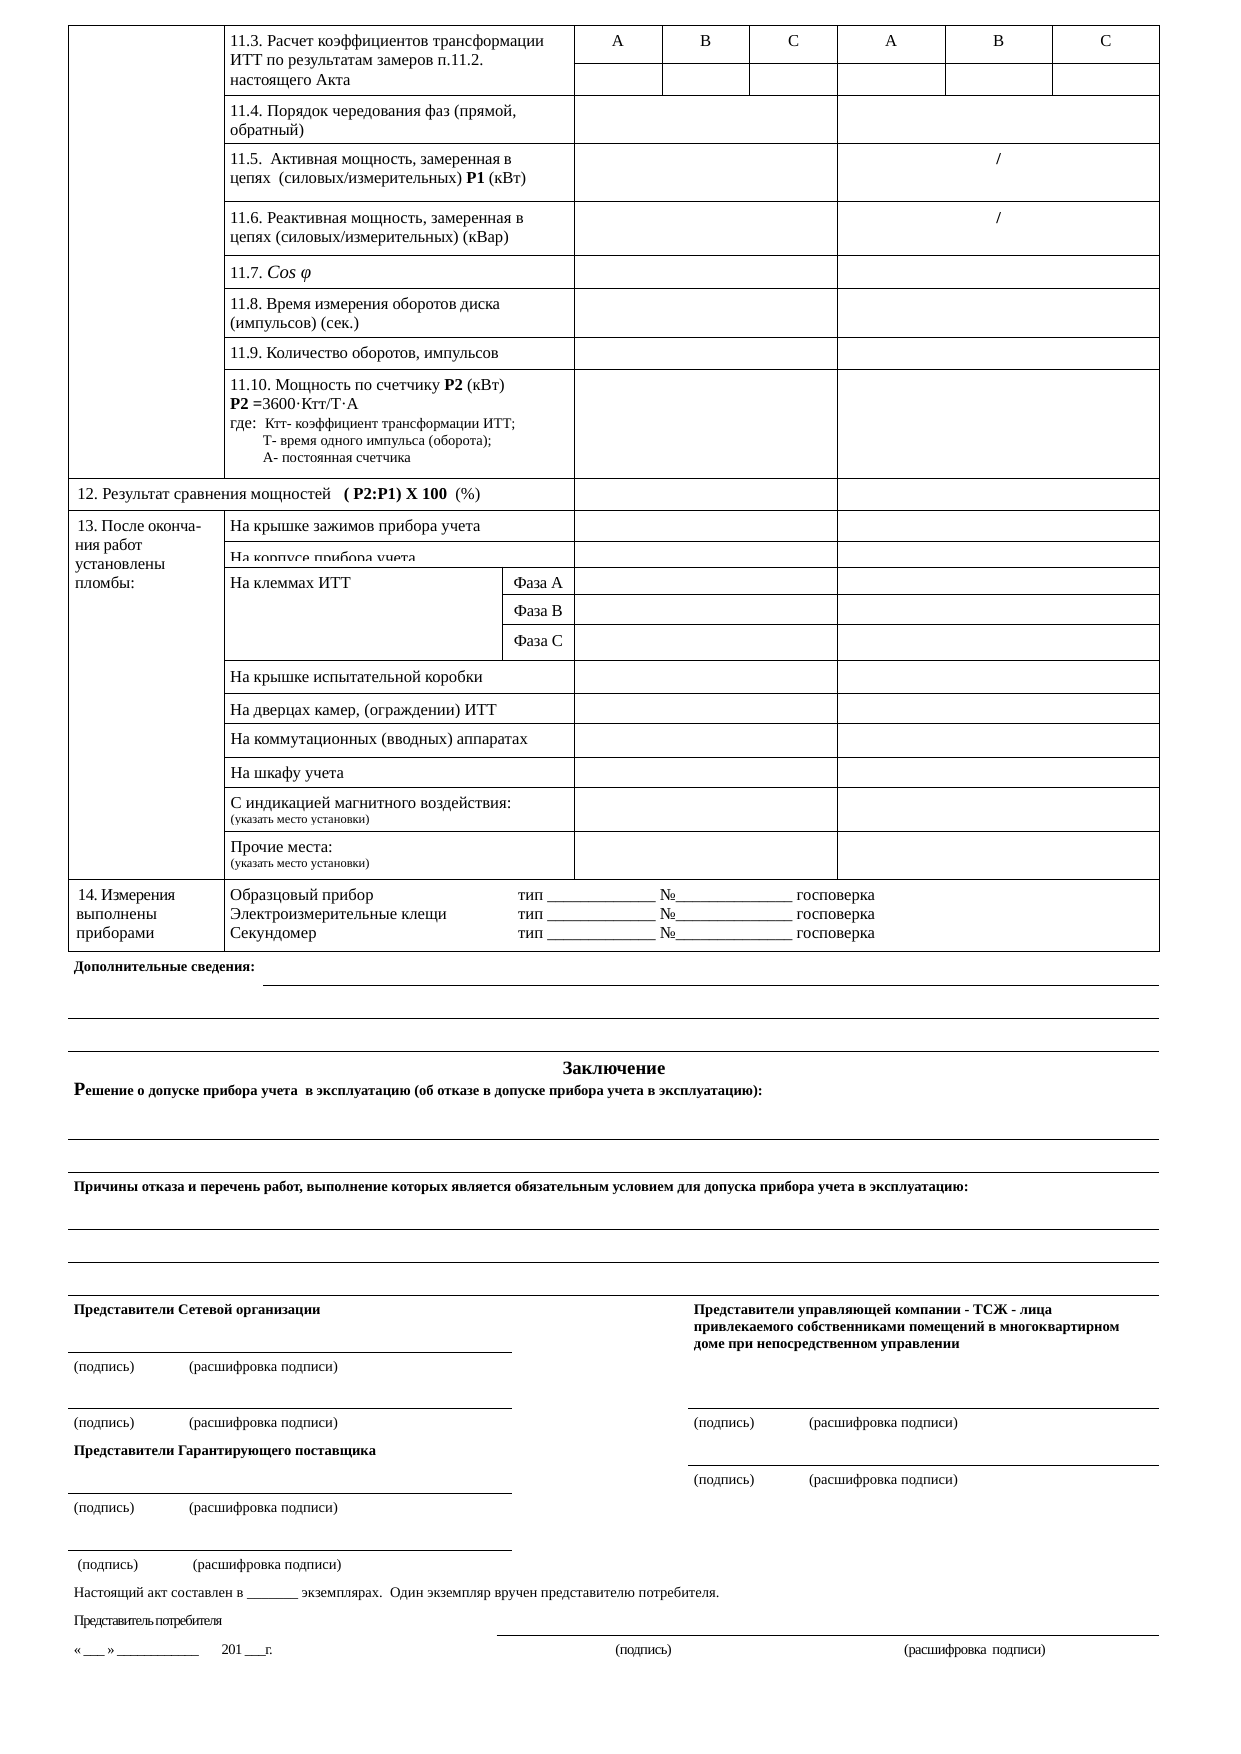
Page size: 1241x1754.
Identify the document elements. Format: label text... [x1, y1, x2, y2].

table_cell [838, 724, 1159, 757]
table_cell На крышке зажимов прибора учета [225, 511, 574, 541]
table_cell [68, 1230, 1159, 1262]
table_cell Представители Сетевой организации [68, 1296, 512, 1323]
table_cell Представители управляющей компании - ТСЖ - лица привлекаемого собственниками помещений в многоквартирном доме при непосредственном управлении [688, 1296, 1159, 1380]
table_cell / [838, 144, 1159, 201]
table_cell [575, 625, 837, 660]
table_cell [663, 64, 749, 95]
table_cell [512, 1408, 688, 1436]
table_cell [838, 542, 1159, 567]
table_cell [575, 338, 837, 368]
table_cell [946, 64, 1052, 95]
table_cell [68, 1200, 1159, 1228]
table_cell [575, 144, 837, 201]
table_cell [575, 542, 837, 567]
table_cell На шкафу учета [225, 758, 574, 787]
table_cell В [663, 26, 749, 63]
table_cell [838, 96, 1159, 143]
table_cell [512, 1296, 688, 1380]
table_cell С [1053, 26, 1159, 63]
table_cell [68, 1521, 512, 1549]
table_cell [575, 256, 837, 288]
table_cell 11.9. Количество оборотов, импульсов [225, 338, 574, 368]
table_cell [1053, 64, 1159, 95]
table_cell [512, 1465, 688, 1493]
table_cell Прочие места: (указать место установки) [225, 832, 574, 879]
table_cell Заключение Решение о допуске прибора учета в эксплуатацию (об отказе в допуске прибора учета в эксплуатацию): [68, 1052, 1159, 1106]
table_cell Фаза А [503, 568, 574, 594]
table_cell [512, 1436, 688, 1465]
table_cell С индикацией магнитного воздействия: (указать место установки) [225, 788, 574, 831]
table_cell [68, 1465, 512, 1493]
table_cell Представитель потребителя [68, 1606, 497, 1634]
table_cell 14. Измерения выполнены приборами [69, 880, 224, 951]
table_cell [838, 370, 1159, 478]
table_cell 11.10. Мощность по счетчику Р2 (кВт) Р2 =3600·Ктт/Т·А где: Ктт- коэффициент трансформации ИТТ; Т- время одного импульса (оборота); А- постоянная счетчика [225, 370, 574, 478]
table_cell 11.5. Активная мощность, замеренная в цепях (силовых/измерительных) P1 (кВт) [225, 144, 574, 201]
table_cell На коммутационных (вводных) аппаратах [225, 724, 574, 757]
table_cell [575, 479, 837, 510]
table_cell [838, 832, 1159, 879]
table_cell [512, 1521, 688, 1549]
table_cell [575, 64, 662, 95]
table_cell [575, 758, 837, 787]
table_cell 11.8. Время измерения оборотов диска (импульсов) (сек.) [225, 289, 574, 337]
table_cell [838, 511, 1159, 541]
table_cell [838, 289, 1159, 337]
table_cell На дверцах камер, (ограждении) ИТТ [225, 694, 574, 723]
table_cell [838, 694, 1159, 723]
table_cell [838, 758, 1159, 787]
table_cell Причины отказа и перечень работ, выполнение которых является обязательным условием для допуска прибора учета в эксплуатацию: [68, 1173, 1159, 1200]
table_cell Представители Гарантирующего поставщика [68, 1436, 512, 1465]
table_cell [68, 1380, 512, 1408]
table_cell [838, 661, 1159, 693]
table_cell 11.7. Cos φ [225, 256, 574, 288]
table_cell (подпись) (расшифровка подписи) [688, 1466, 1159, 1493]
table_cell Настоящий акт составлен в _______ экземплярах. Один экземпляр вручен представителю потребителя. [68, 1578, 1159, 1606]
table_cell [688, 1550, 1159, 1578]
table_cell Дополнительные сведения: [68, 952, 263, 985]
table_cell Образцовый прибор Электроизмерительные клещи Секундомер [225, 880, 512, 951]
table_cell А [575, 26, 662, 63]
table_cell На корпусе прибора учета [225, 542, 574, 567]
table_cell [688, 1380, 1159, 1408]
table_cell [68, 1263, 1159, 1295]
table_cell [68, 1140, 1159, 1172]
table_cell (расшифровка подписи) [791, 1636, 1159, 1663]
table_cell 11.3. Расчет коэффициентов трансформации ИТТ по результатам замеров п.11.2. настоящего Акта [225, 26, 574, 95]
table_cell (подпись) (расшифровка подписи) [68, 1409, 512, 1436]
table_cell [68, 985, 1159, 1018]
table_cell (подпись) [497, 1636, 791, 1663]
table_cell [575, 595, 837, 624]
table_cell [688, 1436, 1159, 1465]
table_cell [838, 788, 1159, 831]
table_cell [688, 1521, 1159, 1549]
table_cell [838, 568, 1159, 594]
table_cell 12. Результат сравнения мощностей ( Р2:P1) X 100 (%) [69, 479, 574, 510]
table_cell [512, 1380, 688, 1408]
table_cell [497, 1606, 1159, 1634]
table_cell Фаза С [503, 625, 574, 660]
table_cell [838, 338, 1159, 368]
table_cell [750, 64, 837, 95]
table_cell [263, 952, 1159, 985]
table_cell 11.6. Реактивная мощность, замеренная в цепях (силовых/измерительных) (кВар) [225, 202, 574, 255]
table_cell [575, 370, 837, 478]
table_cell [838, 479, 1159, 510]
table_cell 13. После оконча­ния работ установлены пломбы: [69, 511, 224, 879]
table_cell [68, 1106, 1159, 1139]
table_cell 11.4. Порядок чередования фаз (прямой, обратный) [225, 96, 574, 143]
table_cell [575, 694, 837, 723]
table_cell [838, 256, 1159, 288]
table_cell (подпись) (расшифровка подписи) [68, 1494, 512, 1521]
table_cell [512, 1493, 688, 1521]
table_cell (подпись) (расшифровка подписи) [68, 1551, 512, 1578]
table_cell [575, 788, 837, 831]
table_cell (подпись) (расшифровка подписи) [68, 1353, 512, 1380]
table_cell [575, 511, 837, 541]
table_cell [688, 1493, 1159, 1521]
table_cell « ___ » ____________ 201 ___г. [68, 1635, 497, 1663]
table_cell [575, 724, 837, 757]
table_cell [575, 96, 837, 143]
table_cell [575, 661, 837, 693]
table_cell [838, 595, 1159, 624]
table_cell [838, 64, 945, 95]
table_cell [575, 289, 837, 337]
table_cell [575, 568, 837, 594]
table_cell На клеммах ИТТ [225, 568, 502, 660]
table_cell [512, 1550, 688, 1578]
table_cell Фаза В [503, 595, 574, 624]
table_cell тип _____________ №______________ госповерка тип _____________ №______________ госповерка тип _____________ №______________ госповерка [512, 880, 1159, 951]
table_cell [575, 832, 837, 879]
table_cell [575, 202, 837, 255]
table_cell [838, 625, 1159, 660]
table_cell С [750, 26, 837, 63]
table_cell [69, 26, 224, 478]
table_cell (подпись) (расшифровка подписи) [688, 1409, 1159, 1436]
table_cell / [838, 202, 1159, 255]
table_cell [68, 1019, 1159, 1051]
table_cell На крышке испытательной коробки [225, 661, 574, 693]
table_cell [68, 1323, 512, 1352]
table_cell В [946, 26, 1052, 63]
table_cell А [838, 26, 945, 63]
